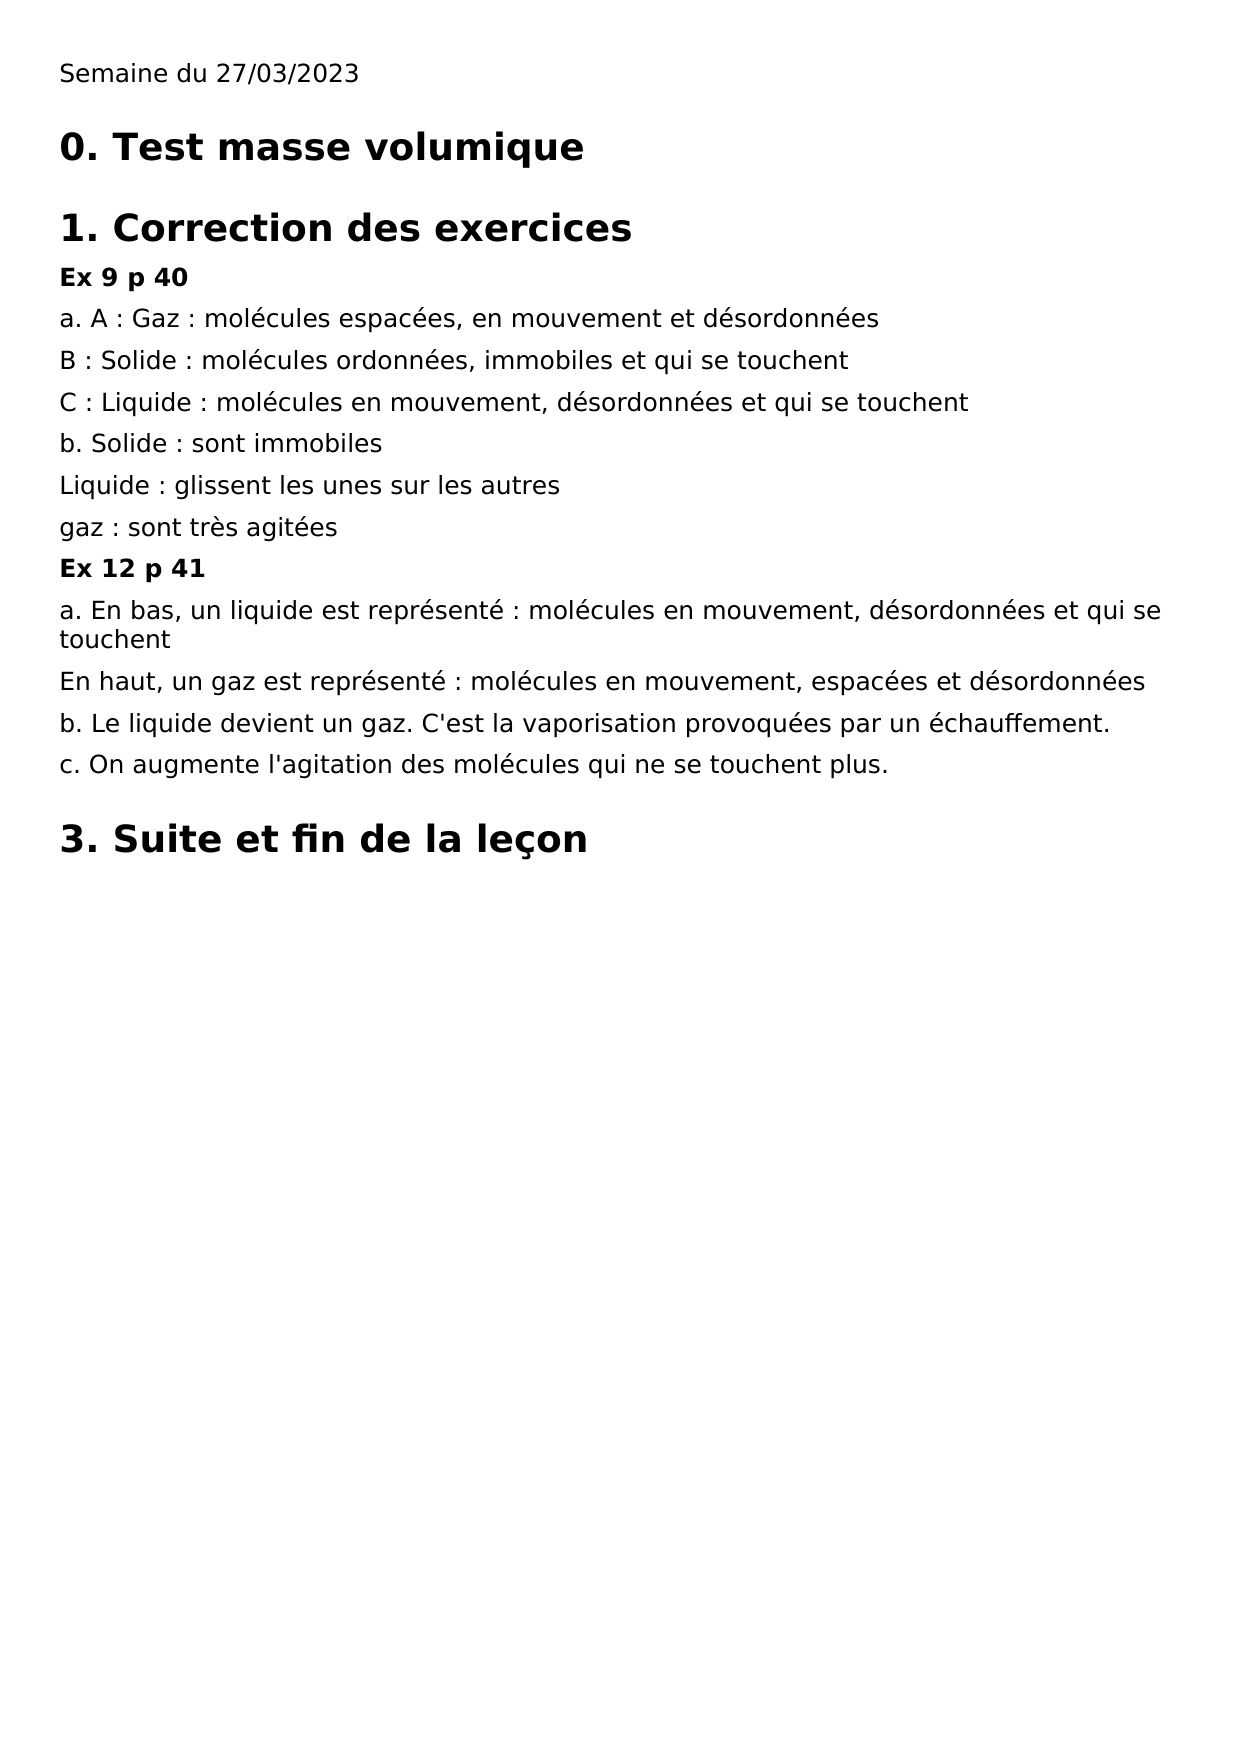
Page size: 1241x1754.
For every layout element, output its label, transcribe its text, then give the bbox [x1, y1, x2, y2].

text gaz : sont très agitées [59, 513, 1181, 542]
text Liquide : glissent les unes sur les autres [59, 471, 1181, 501]
subtitle 0. Test masse volumique [59, 126, 1181, 169]
text C : Liquide : molécules en mouvement, désordonnées et qui se touchent [59, 388, 1181, 417]
text Ex 12 p 41 [59, 555, 1181, 584]
text b. Solide : sont immobiles [59, 430, 1181, 459]
text B : Solide : molécules ordonnées, immobiles et qui se touchent [59, 346, 1181, 376]
text a. En bas, un liquide est représenté : molécules en mouvement, désordonnées et qui se touchent [59, 596, 1181, 655]
subtitle 1. Correction des exercices [59, 207, 1181, 251]
text En haut, un gaz est représenté : molécules en mouvement, espacées et désordonnées [59, 667, 1181, 696]
text c. On augmente l'agitation des molécules qui ne se touchent plus. [59, 751, 1181, 780]
text b. Le liquide devient un gaz. C'est la vaporisation provoquées par un échauffement. [59, 709, 1181, 738]
text Semaine du 27/03/2023 [59, 59, 1181, 88]
text a. A : Gaz : molécules espacées, en mouvement et désordonnées [59, 305, 1181, 334]
text Ex 9 p 40 [59, 263, 1181, 292]
subtitle 3. Suite et fin de la leçon [59, 817, 1181, 861]
